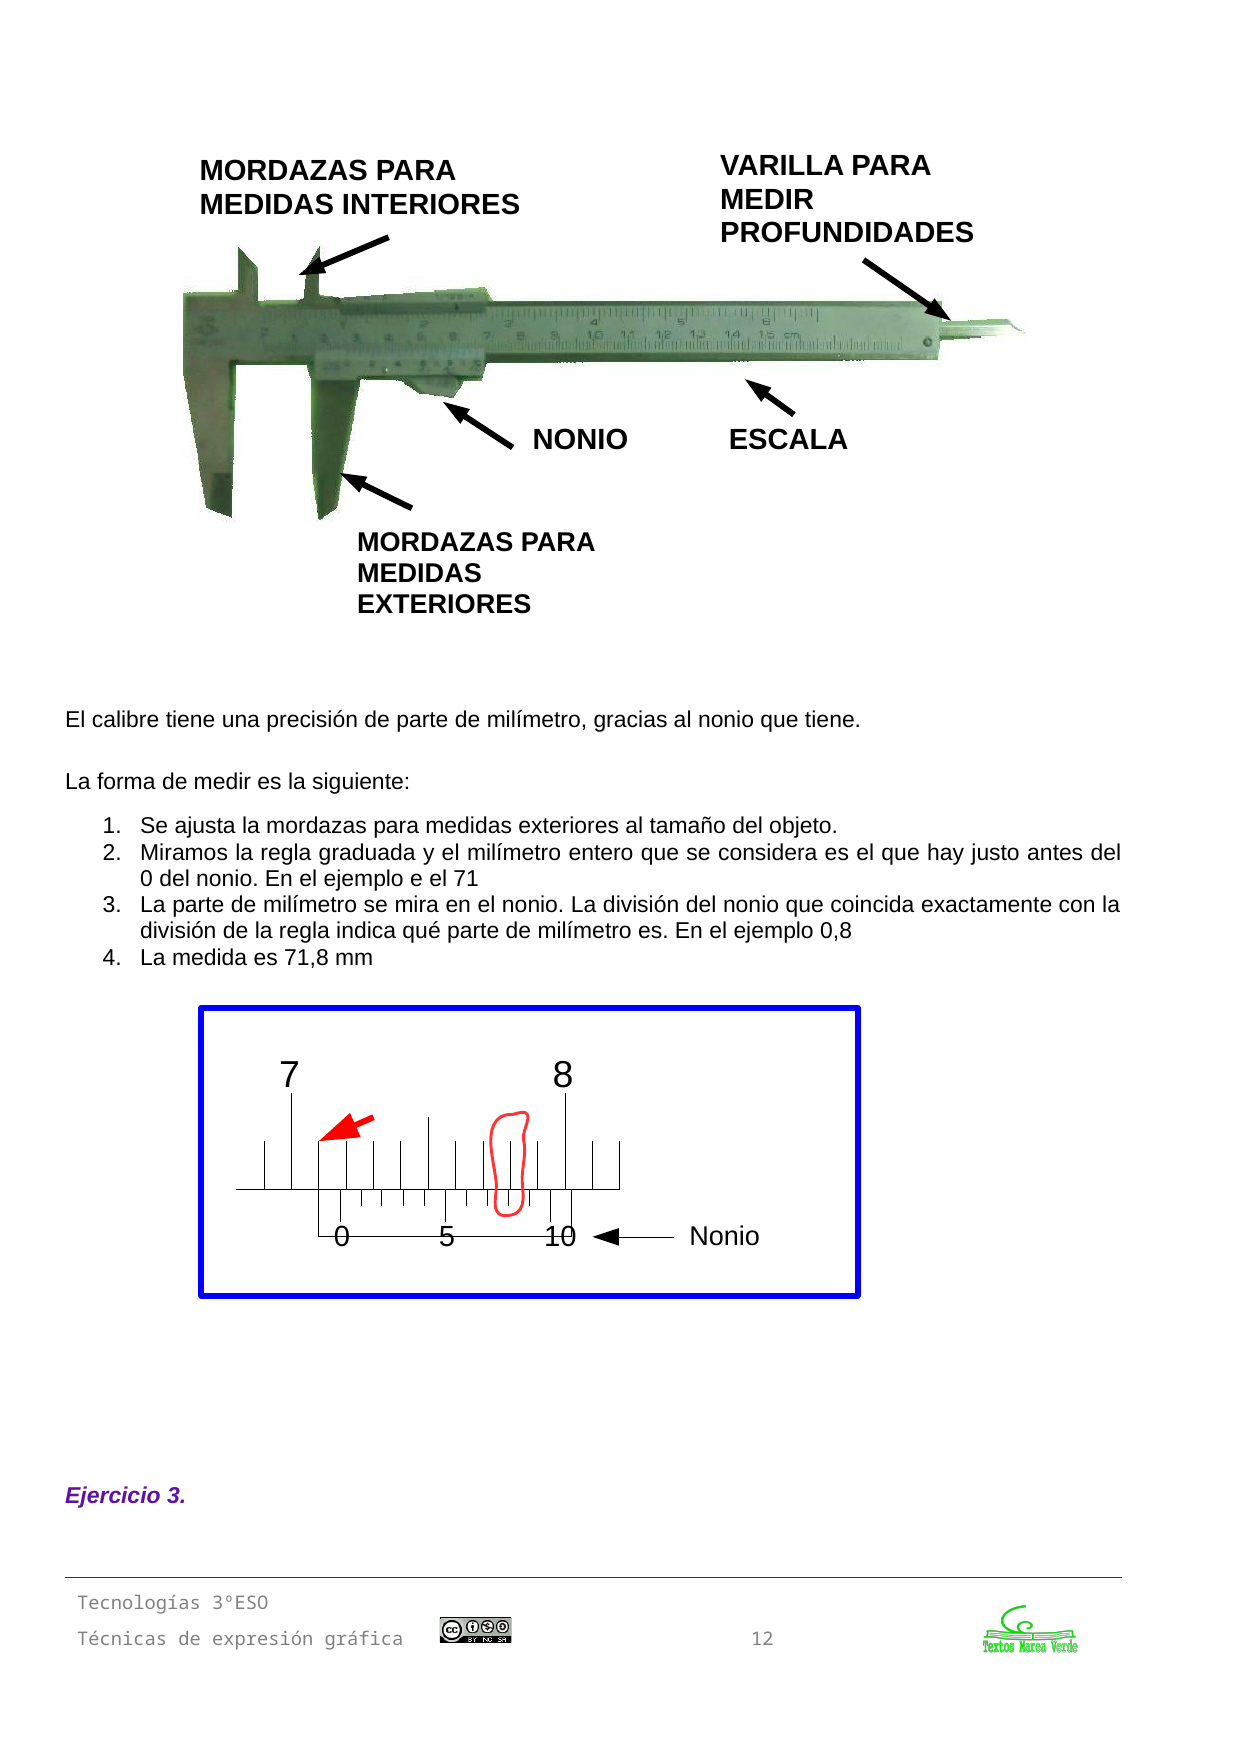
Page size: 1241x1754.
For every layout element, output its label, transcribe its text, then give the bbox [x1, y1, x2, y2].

picture [439, 1617, 512, 1643]
picture [978, 1600, 1083, 1666]
list La medida es 71,8 mm [102, 944, 1122, 970]
text Ejercicio 3. [65, 1482, 1122, 1508]
text La forma de medir es la siguiente: [65, 768, 1122, 794]
picture [183, 245, 1026, 522]
list La parte de milímetro se mira en el nonio. La división del nonio que coincida exactamente con la división de la regla indica qué parte de milímetro es. En el ejemplo 0,8 [102, 891, 1122, 944]
list Miramos la regla graduada y el milímetro entero que se considera es el que hay justo antes del 0 del nonio. En el ejemplo e el 71 [102, 838, 1122, 891]
list Se ajusta la mordazas para medidas exteriores al tamaño del objeto. [102, 812, 1122, 838]
text El calibre tiene una precisión de parte de milímetro, gracias al nonio que tiene. [65, 706, 1122, 733]
